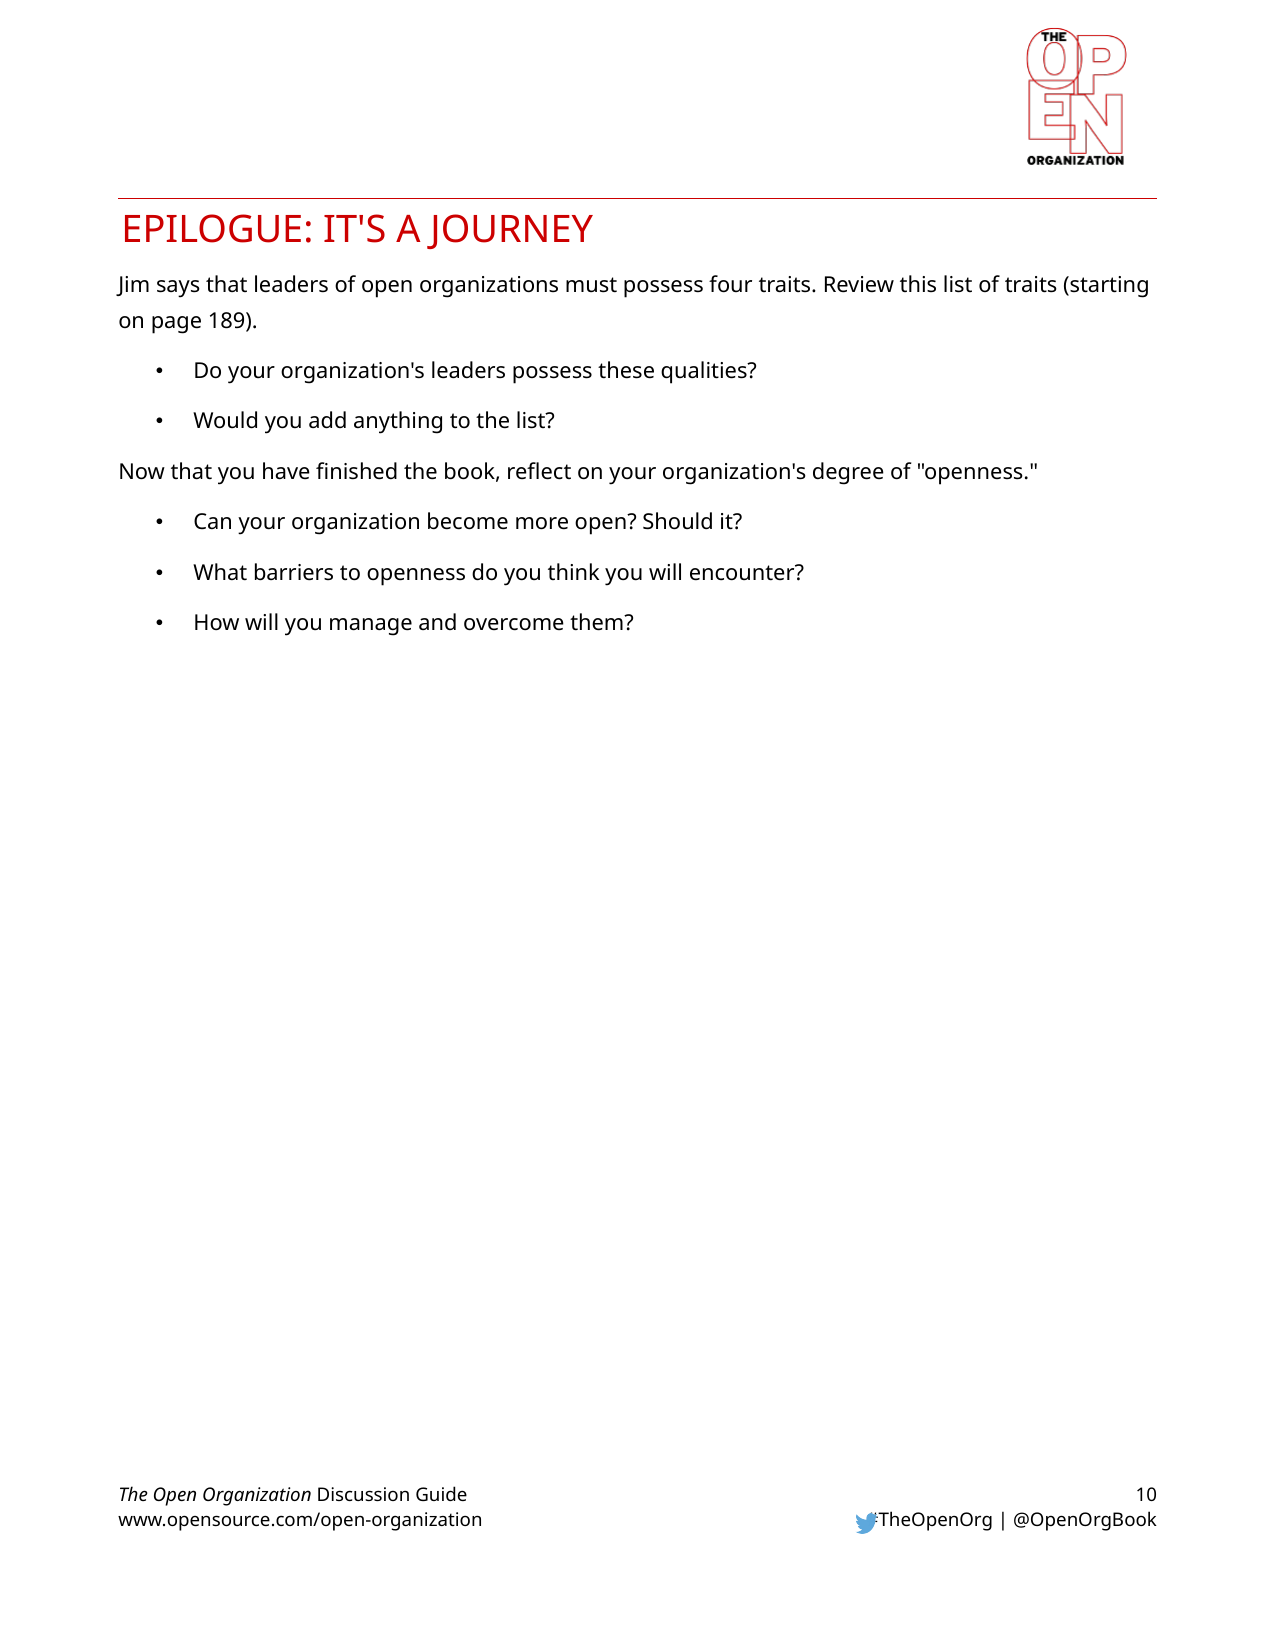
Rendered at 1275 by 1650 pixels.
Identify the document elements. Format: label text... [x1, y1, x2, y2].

text Now that you have finished the book, reflect on your organization's degree of "openness." [118, 456, 1157, 486]
picture [855, 1513, 878, 1534]
subtitle Epilogue: It's a Journey [118, 199, 1157, 257]
list How will you manage and overcome them? [156, 607, 1157, 637]
picture [1001, 23, 1152, 173]
list What barriers to openness do you think you will encounter? [156, 556, 1157, 586]
list Can your organization become more open? Should it? [156, 506, 1157, 536]
list Would you add anything to the list? [156, 406, 1157, 435]
list Do your organization's leaders possess these qualities? [156, 355, 1157, 385]
text Jim says that leaders of open organizations must possess four traits. Review this list of traits (starting on page 189). [118, 269, 1157, 335]
